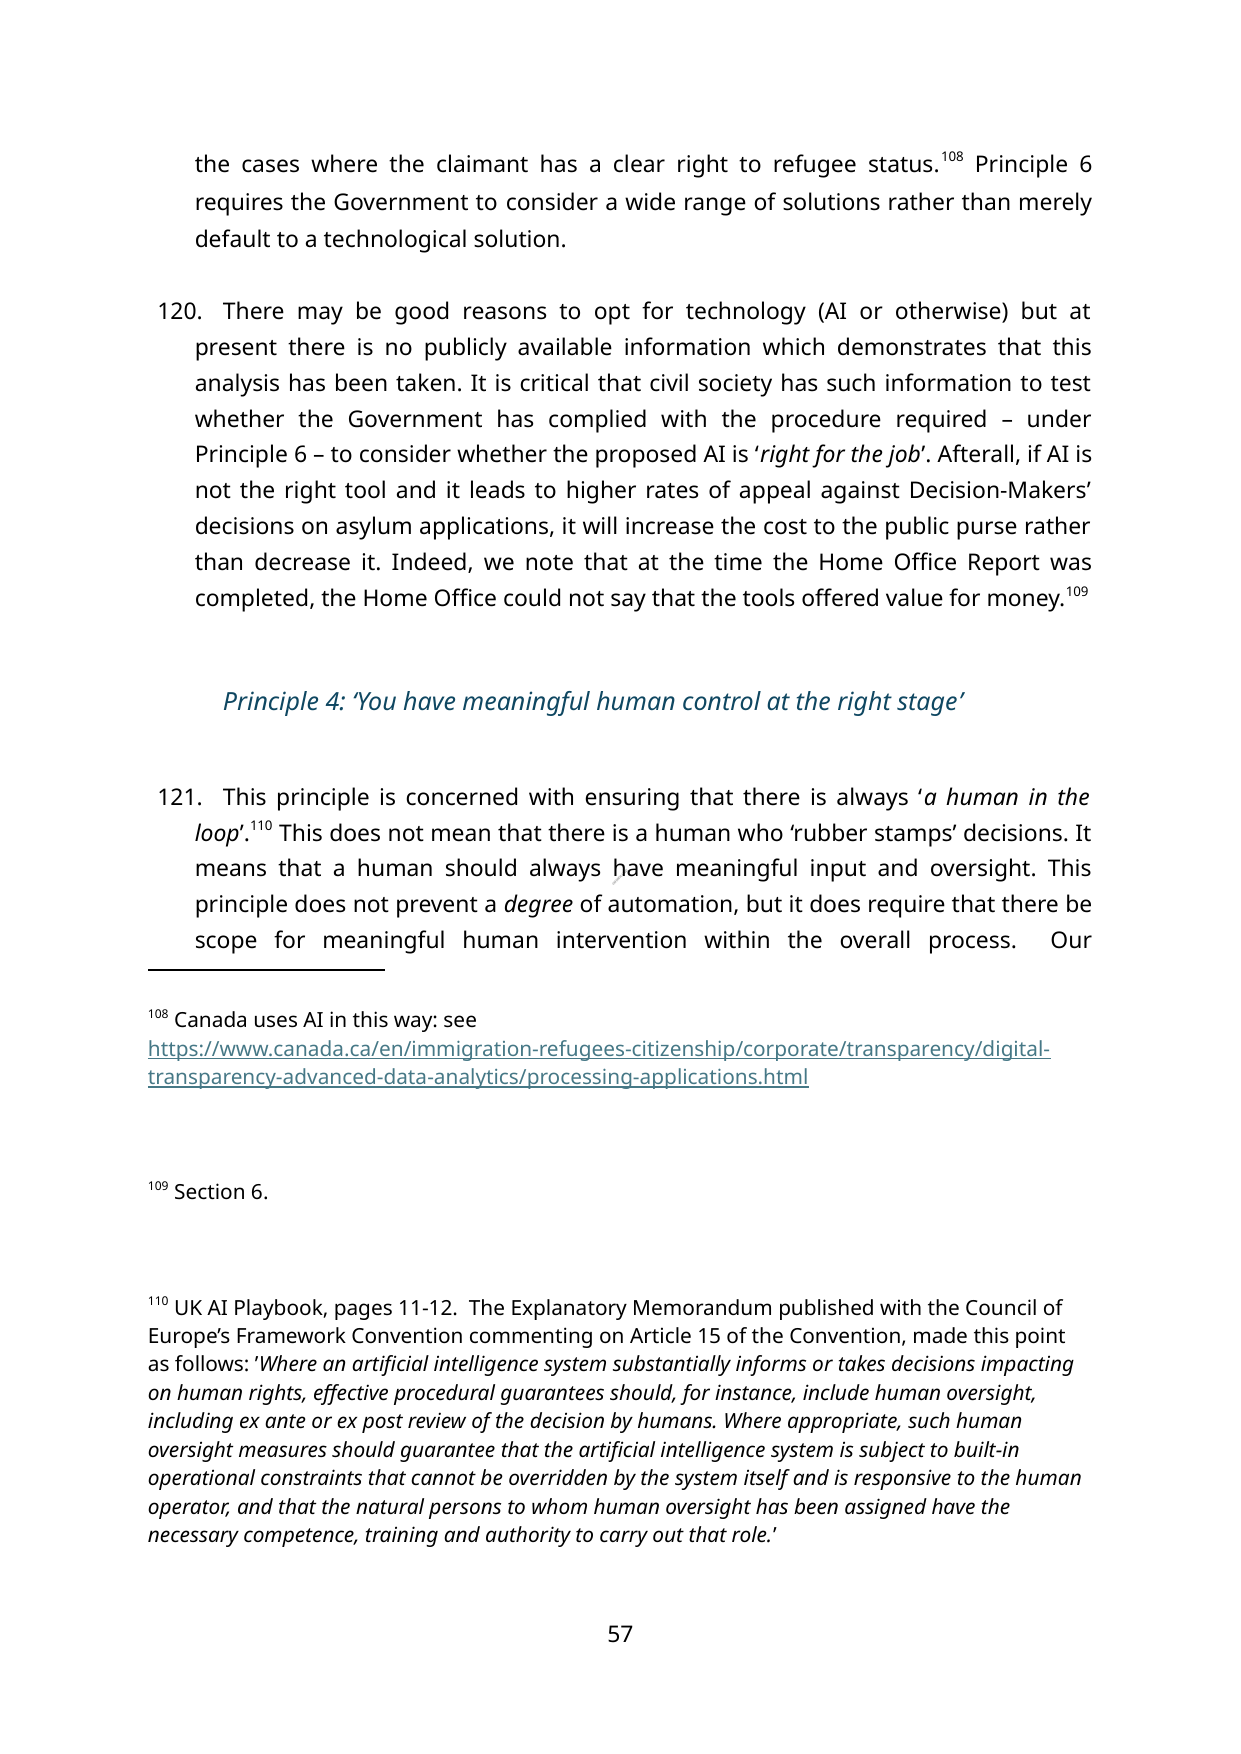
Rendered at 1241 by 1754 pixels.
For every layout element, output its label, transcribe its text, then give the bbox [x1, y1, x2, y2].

list Canada uses AI in this way: see https://www.canada.ca/en/immigration-refugees-citizenship/corporate/transparency/digital-transparency-advanced-data-analytics/processing-applications.html [148, 1005, 1092, 1091]
list This principle is concerned with ensuring that there is always ‘a human in the loop’. This does not mean that there is a human who ‘rubber stamps’ decisions. It means that a human should always have meaningful input and oversight. This principle does not prevent a degree of automation, but it does require that there be scope for meaningful human intervention within the overall process. Our [157, 781, 1092, 956]
list UK AI Playbook, pages 11-12. The Explanatory Memorandum published with the Council of Europe’s Framework Convention commenting on Article 15 of the Convention, made this point as follows: ’Where an artificial intelligence system substantially informs or takes decisions impacting on human rights, effective procedural guarantees should, for instance, include human oversight, including ex ante or ex post review of the decision by humans. Where appropriate, such human oversight measures should guarantee that the artificial intelligence system is subject to built-in operational constraints that cannot be overridden by the system itself and is responsive to the human operator, and that the natural persons to whom human oversight has been assigned have the necessary competence, training and authority to carry out that role.’ [148, 1293, 1092, 1549]
list Section 6. [148, 1177, 1092, 1206]
list the cases where the claimant has a clear right to refugee status. Principle 6 requires the Government to consider a wide range of solutions rather than merely default to a technological solution. [157, 148, 1092, 254]
subtitle Principle 4: ‘You have meaningful human control at the right stage’ [223, 683, 1092, 751]
list There may be good reasons to opt for technology (AI or otherwise) but at present there is no publicly available information which demonstrates that this analysis has been taken. It is critical that civil society has such information to test whether the Government has complied with the procedure required – under Principle 6 – to consider whether the proposed AI is ‘right for the job’. Afterall, if AI is not the right tool and it leads to higher rates of appeal against Decision-Makers’ decisions on asylum applications, it will increase the cost to the public purse rather than decrease it. Indeed, we note that at the time the Home Office Report was completed, the Home Office could not say that the tools offered value for money. [157, 295, 1092, 613]
